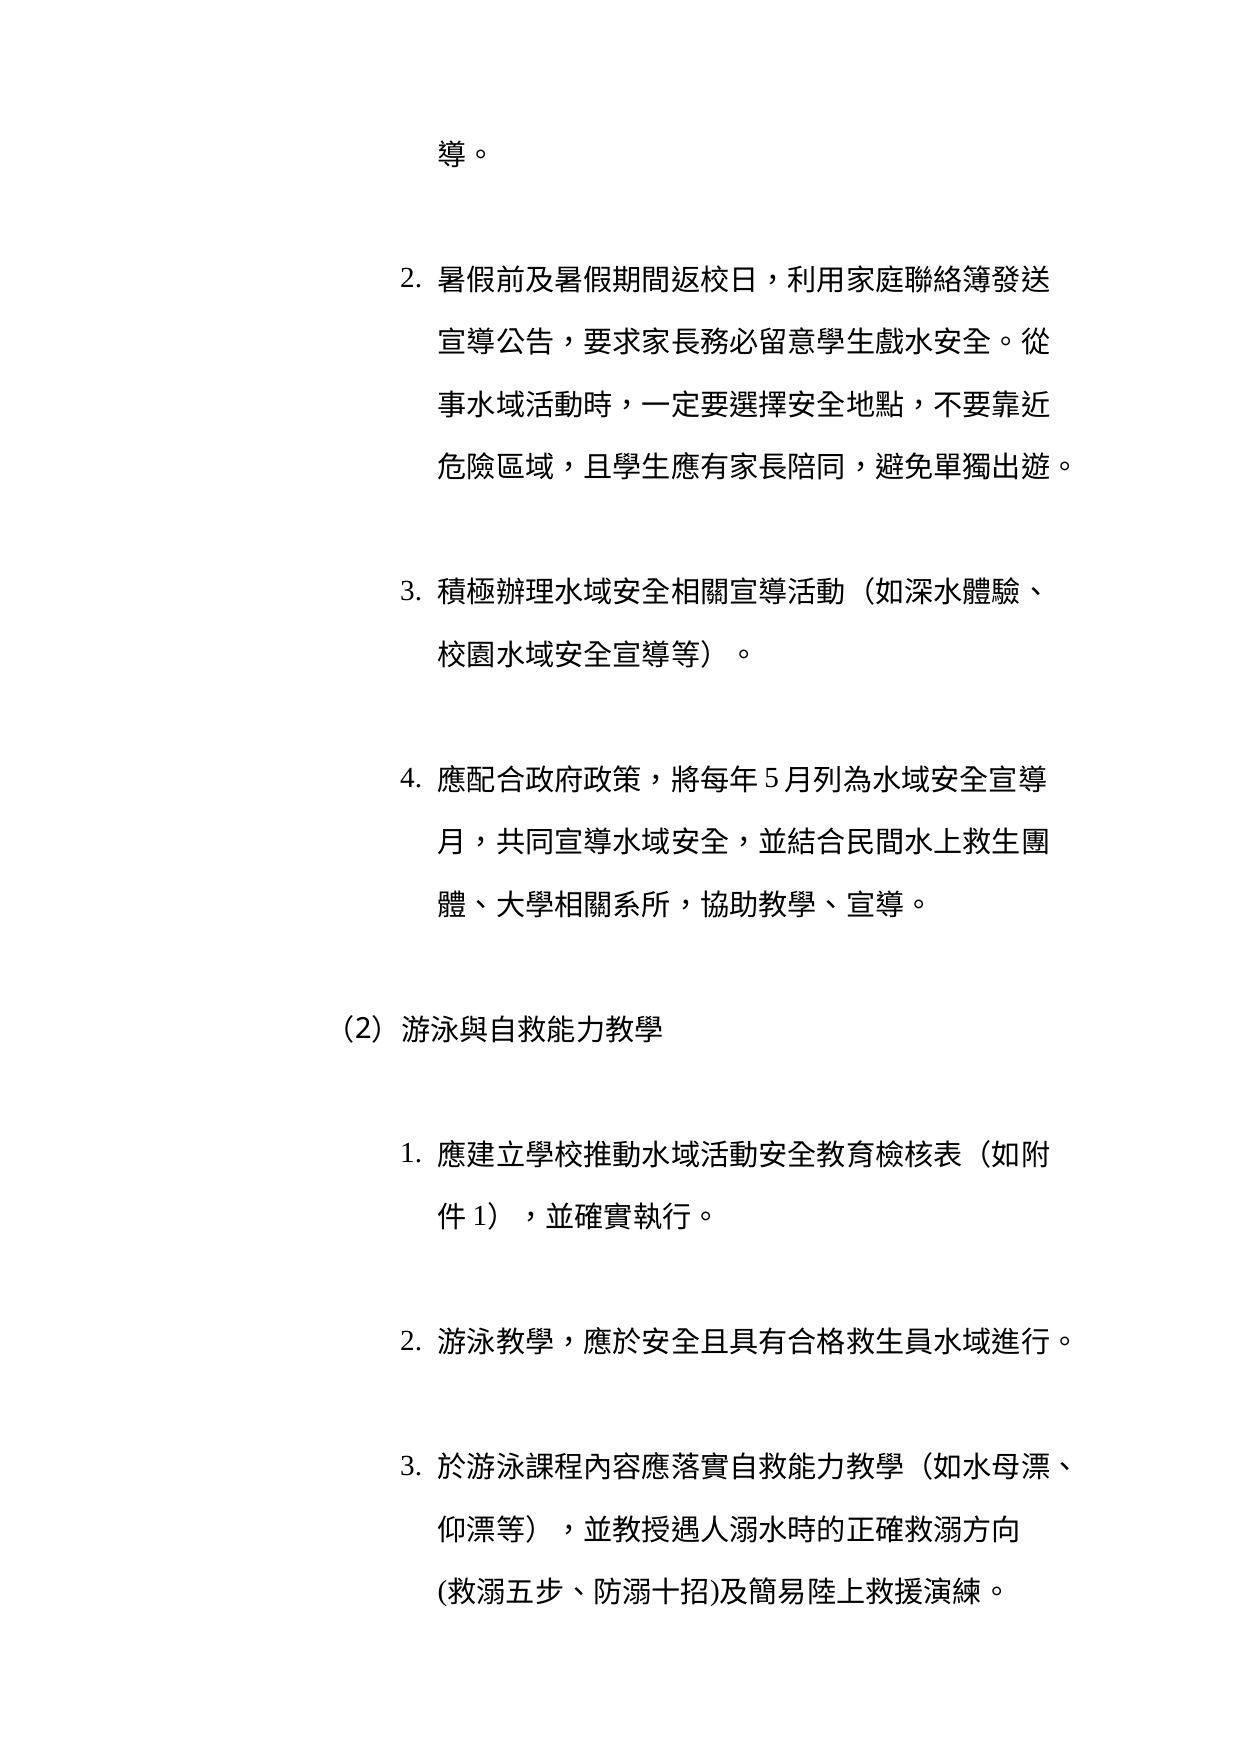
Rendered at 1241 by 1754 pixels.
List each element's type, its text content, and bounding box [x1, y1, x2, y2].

list 應配合政府政策，將每年5月列為水域安全宣導月，共同宣導水域安全，並結合民間水上救生團體、大學相關系所，協助教學、宣導。 [400, 736, 1053, 923]
list 積極辦理水域安全相關宣導活動（如深水體驗、校園水域安全宣導等）。 [400, 548, 1053, 673]
list 游泳與自救能力教學 [325, 986, 1053, 1048]
list 游泳教學，應於安全且具有合格救生員水域進行。 [400, 1298, 1053, 1361]
list 應建立學校推動水域活動安全教育檢核表（如附件1），並確實執行。 [400, 1111, 1053, 1236]
list 於游泳課程內容應落實自救能力教學（如水母漂、仰漂等），並教授遇人溺水時的正確救溺方向(救溺五步、防溺十招)及簡易陸上救援演練。 [400, 1423, 1053, 1611]
list 暑假前及暑假期間返校日，利用家庭聯絡簿發送宣導公告，要求家長務必留意學生戲水安全。從事水域活動時，一定要選擇安全地點，不要靠近危險區域，且學生應有家長陪同，避免單獨出遊。 [400, 236, 1053, 486]
list 請利用學校網站、成績單、簡訊、電子郵件等管道，或適時透過朝會及班會等集會方式，進行宣導。 [400, 111, 1053, 173]
